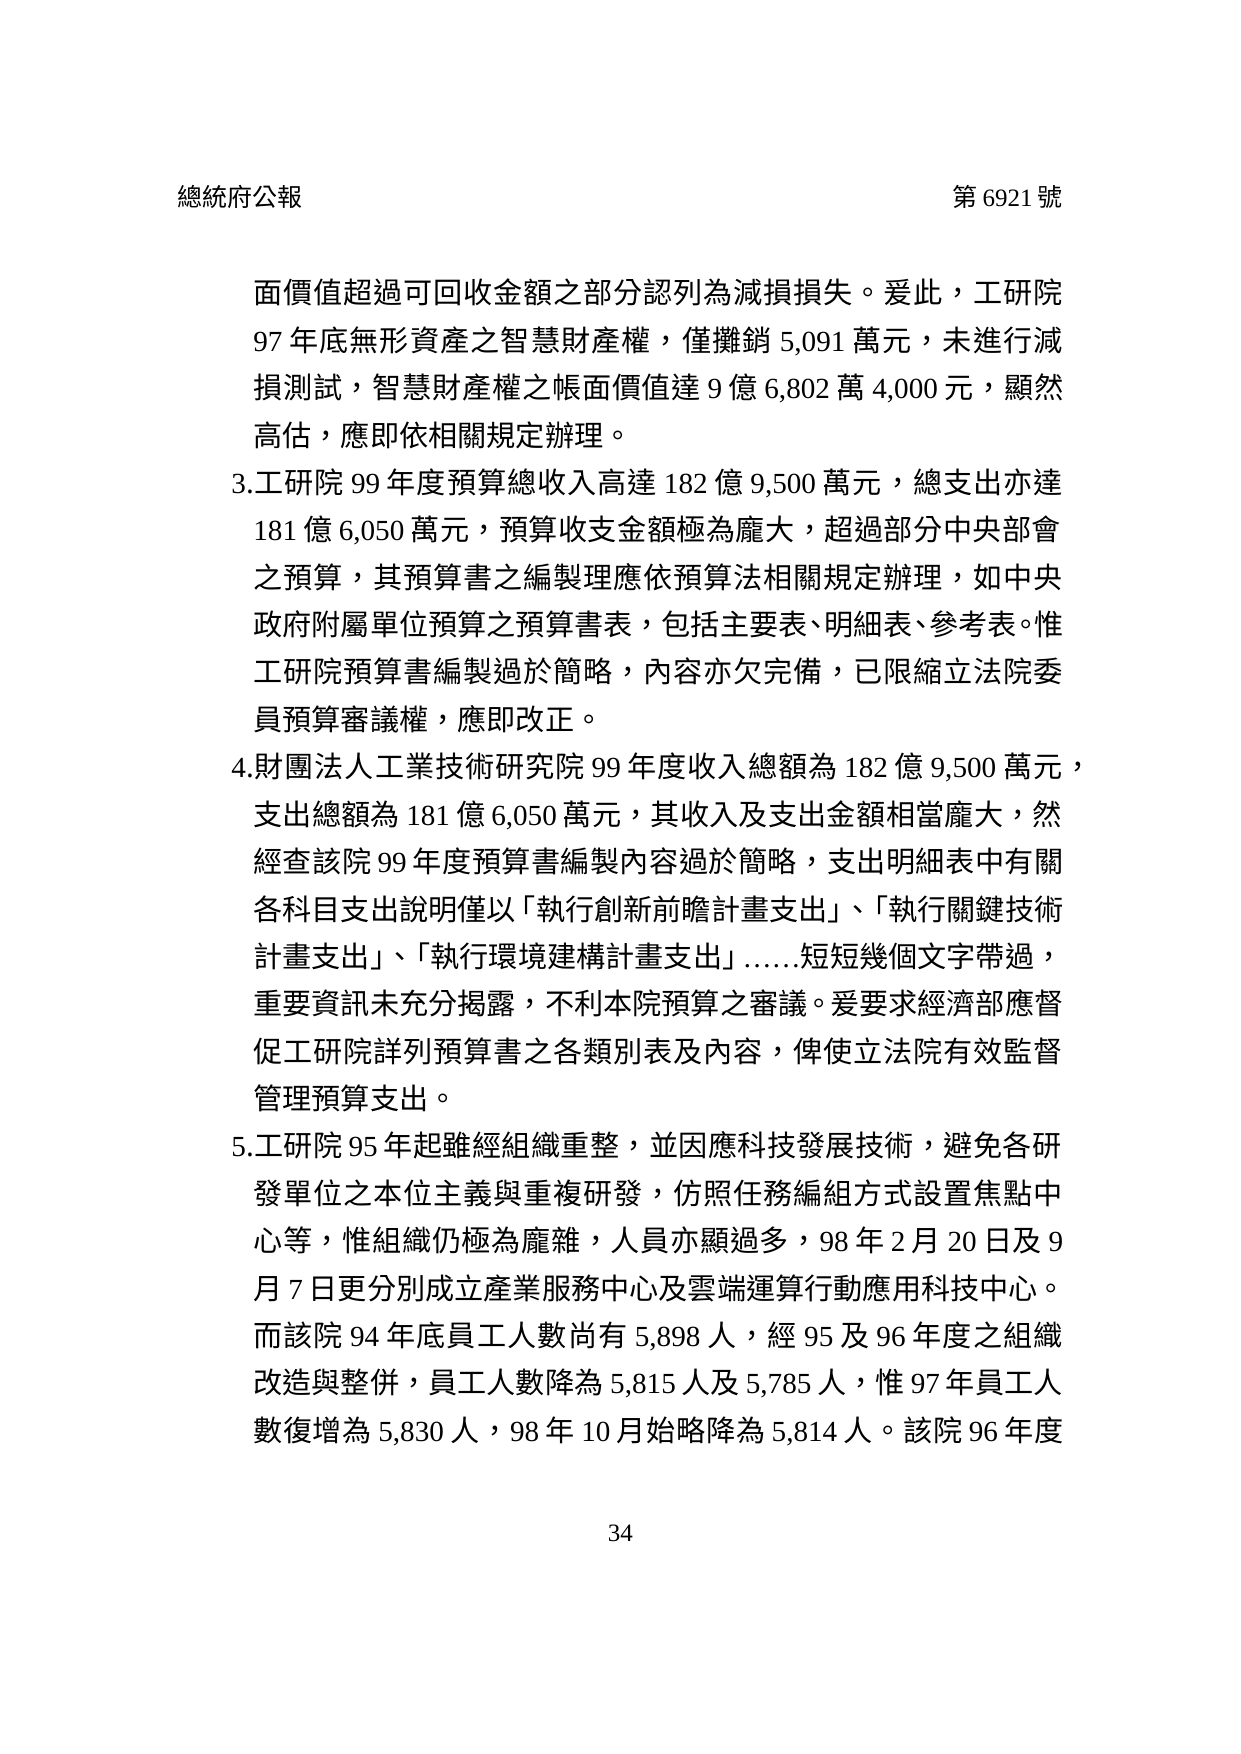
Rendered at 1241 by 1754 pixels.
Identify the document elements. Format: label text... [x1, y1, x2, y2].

text 5.工研院95年起雖經組織重整，並因應科技發展技術，避免各研發單位之本位主義與重複研發，仿照任務編組方式設置焦點中心等，惟組織仍極為龐雜，人員亦顯過多，98年2月20日及9月7日更分別成立產業服務中心及雲端運算行動應用科技中心。而該院94年底員工人數尚有5,898人，經95及96年度之組織改造與整併，員工人數降為5,815人及5,785人，惟97年員工人數復增為5,830人，98年10月始略降為5,814人。該院96年度 [231, 1119, 1063, 1451]
text 面價值超過可回收金額之部分認列為減損損失。爰此，工研院97年底無形資產之智慧財產權，僅攤銷5,091萬元，未進行減損測試，智慧財產權之帳面價值達9億6,802萬4,000元，顯然高估，應即依相關規定辦理。 [231, 266, 1063, 455]
text 3.工研院99年度預算總收入高達182億9,500萬元，總支出亦達181億6,050萬元，預算收支金額極為龐大，超過部分中央部會之預算，其預算書之編製理應依預算法相關規定辦理，如中央政府附屬單位預算之預算書表，包括主要表、明細表、參考表。惟工研院預算書編製過於簡略，內容亦欠完備，已限縮立法院委員預算審議權，應即改正。 [231, 455, 1063, 740]
text 4.財團法人工業技術研究院99年度收入總額為182億9,500萬元，支出總額為181億6,050萬元，其收入及支出金額相當龐大，然經查該院99年度預算書編製內容過於簡略，支出明細表中有關各科目支出說明僅以「執行創新前瞻計畫支出」、「執行關鍵技術計畫支出」、「執行環境建構計畫支出」……短短幾個文字帶過，重要資訊未充分揭露，不利本院預算之審議。爰要求經濟部應督促工研院詳列預算書之各類別表及內容，俾使立法院有效監督管理預算支出。 [231, 740, 1063, 1119]
